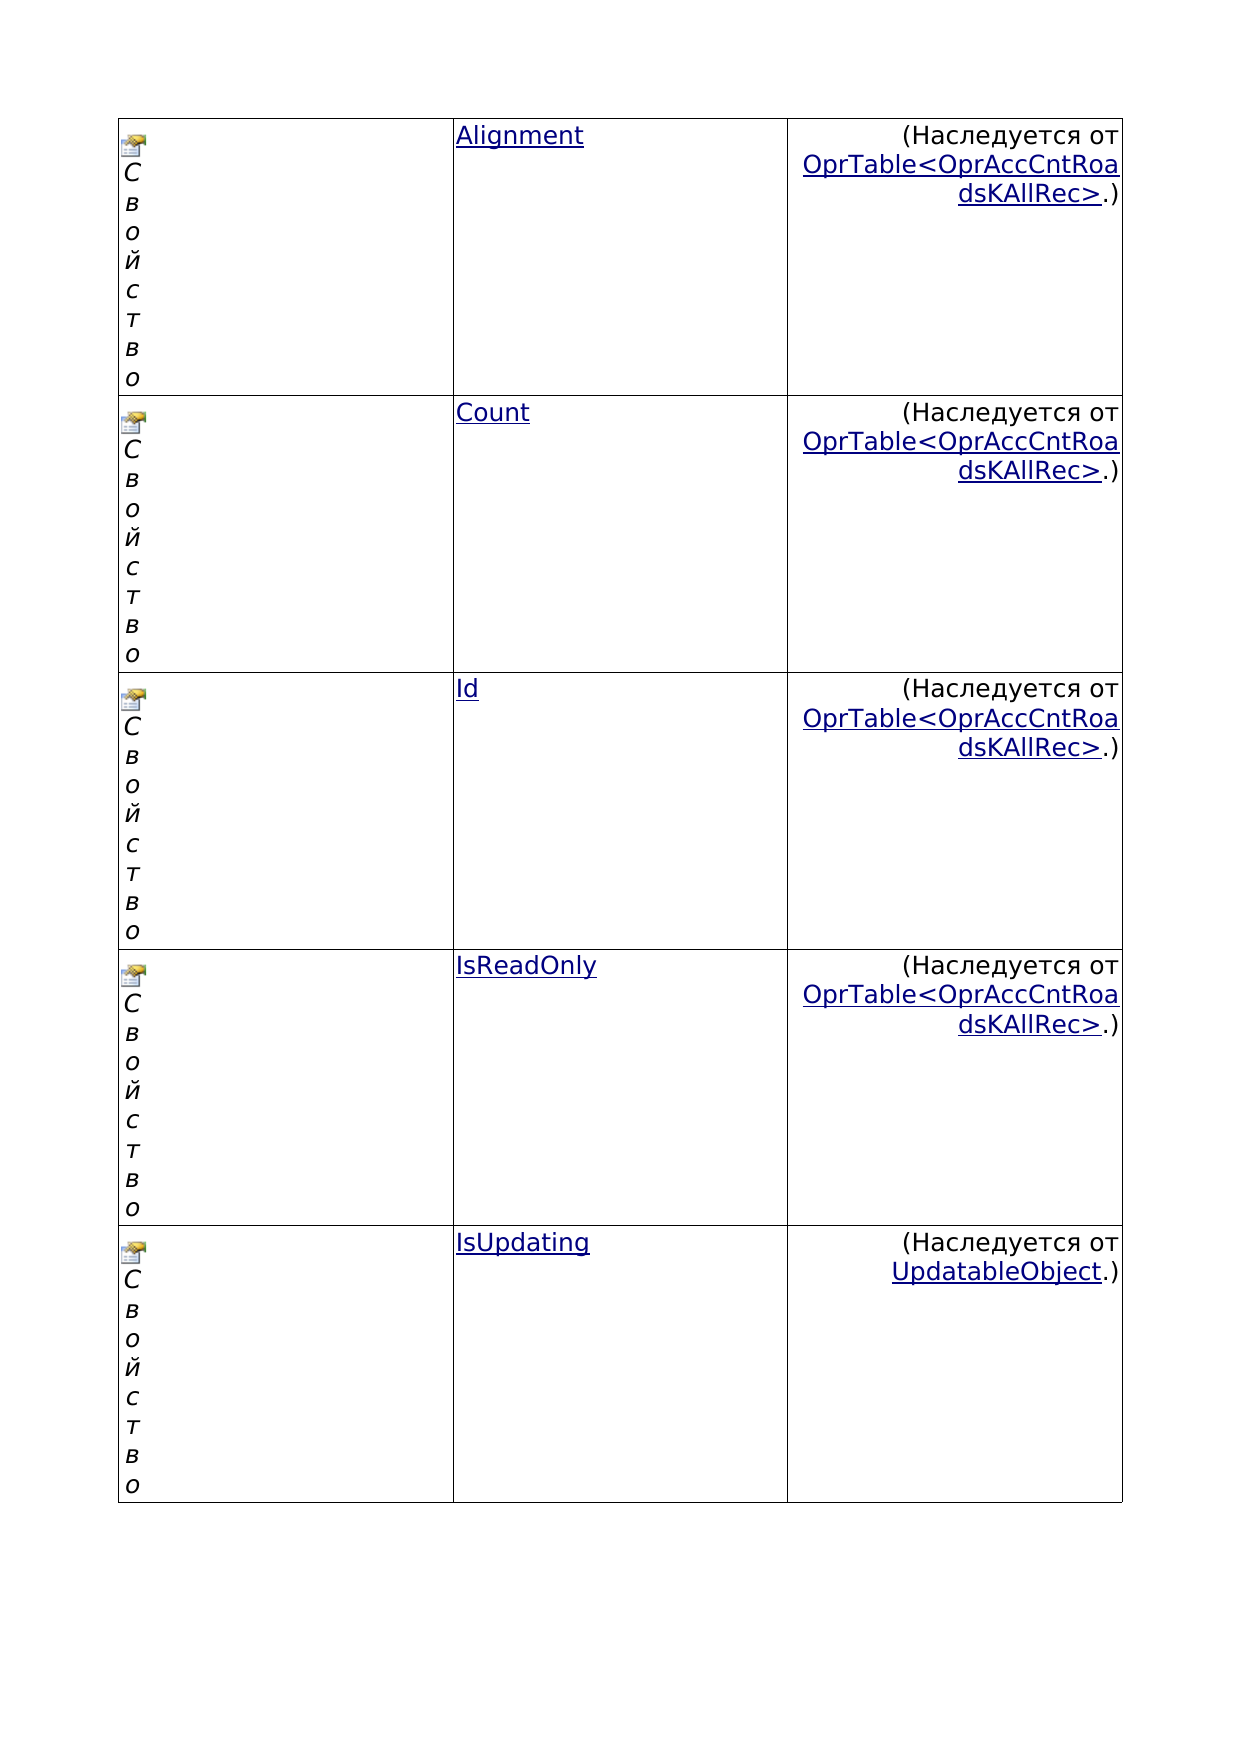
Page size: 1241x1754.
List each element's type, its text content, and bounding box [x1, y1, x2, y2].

table_cell (Наследуется от UpdatableObject.) [788, 1226, 1122, 1502]
table_cell [119, 950, 453, 1225]
table_cell (Наследуется от OprTable<OprAccCntRoadsKAllRec>.) [788, 673, 1122, 948]
picture [121, 687, 147, 713]
table_cell Count [454, 396, 787, 672]
table_cell Alignment [454, 119, 787, 395]
table_cell [119, 1226, 453, 1502]
table_cell IsReadOnly [454, 950, 787, 1225]
table_cell [119, 119, 453, 395]
picture [121, 410, 147, 436]
picture [121, 133, 147, 159]
table_cell [119, 396, 453, 672]
table_cell [119, 673, 453, 948]
table_cell IsUpdating [454, 1226, 787, 1502]
picture [121, 1240, 147, 1266]
table_cell (Наследуется от OprTable<OprAccCntRoadsKAllRec>.) [788, 950, 1122, 1225]
table_cell (Наследуется от OprTable<OprAccCntRoadsKAllRec>.) [788, 396, 1122, 672]
table_cell (Наследуется от OprTable<OprAccCntRoadsKAllRec>.) [788, 119, 1122, 395]
table_cell Id [454, 673, 787, 948]
picture [121, 963, 147, 989]
